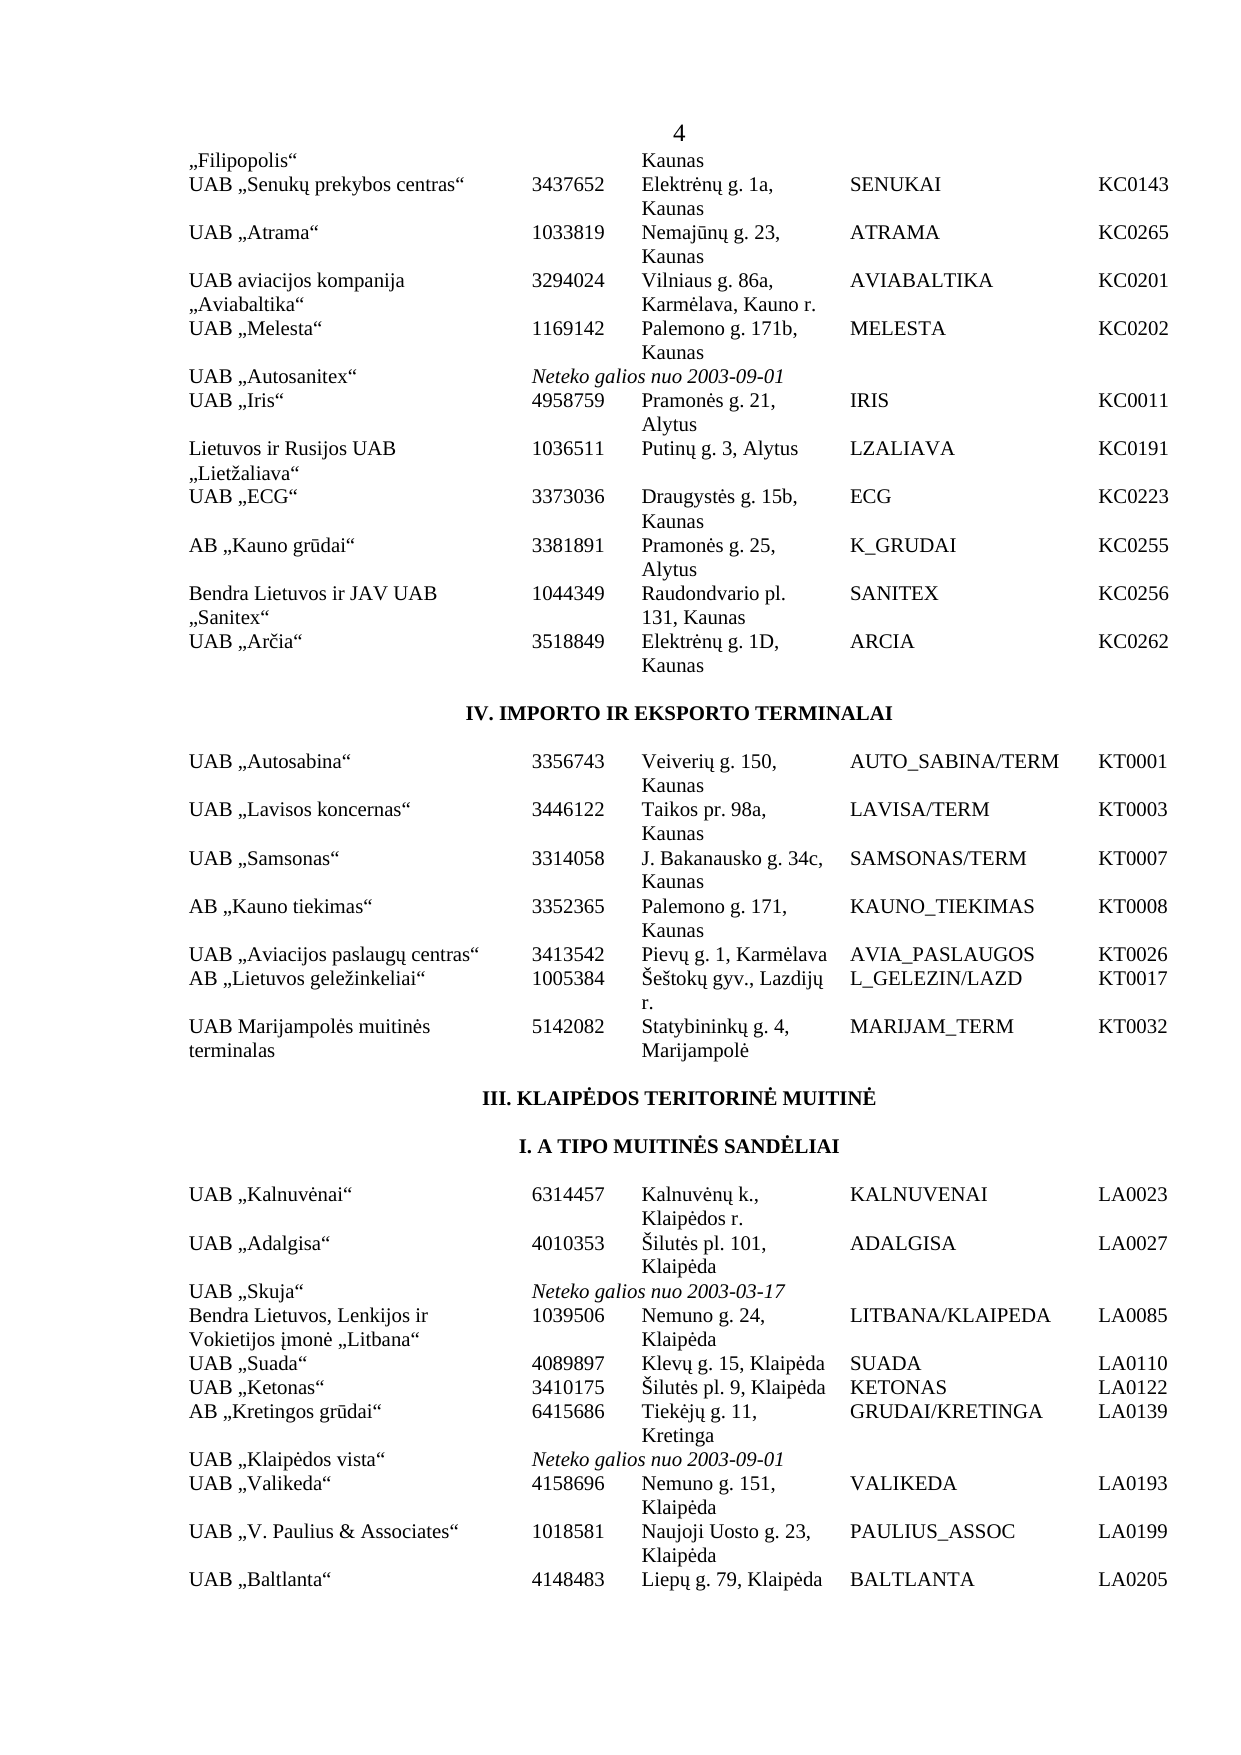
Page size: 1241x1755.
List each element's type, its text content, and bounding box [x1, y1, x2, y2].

table_cell [839, 677, 1087, 701]
table_cell Šilutės pl. 9, Klaipėda [630, 1375, 838, 1399]
table_cell AB „Kauno tiekimas“ [177, 894, 520, 942]
table_cell UAB „ECG“ [177, 485, 520, 533]
table_cell AVIA_PASLAUGOS [839, 942, 1087, 966]
table_cell KC0191 [1087, 436, 1181, 484]
table_cell Draugystės g. 15b, Kaunas [630, 485, 838, 533]
table_cell Statybininkų g. 4, Marijampolė [630, 1014, 838, 1062]
table_cell Neteko galios nuo 2003-03-17 [520, 1279, 1181, 1303]
table_cell K_GRUDAI [839, 533, 1087, 581]
table_cell KT0032 [1087, 1014, 1181, 1062]
table_cell 4158696 [520, 1471, 630, 1519]
table_cell 4148483 [520, 1567, 630, 1591]
table_cell Pramonės g. 21, Alytus [630, 388, 838, 436]
table_cell LAVISA/TERM [839, 797, 1087, 845]
table_cell GRUDAI/KRETINGA [839, 1399, 1087, 1447]
table_cell Elektrėnų g. 1a, Kaunas [630, 172, 838, 220]
table_cell LA0027 [1087, 1230, 1181, 1278]
table_cell 1018581 [520, 1519, 630, 1567]
table_cell ATRAMA [839, 220, 1087, 268]
table_cell [839, 148, 1087, 172]
table_cell 3381891 [520, 533, 630, 581]
table_cell Lietuvos ir Rusijos UAB „Lietžaliava“ [177, 436, 520, 484]
table_cell UAB „Arčia“ [177, 629, 520, 677]
table_cell Palemono g. 171, Kaunas [630, 894, 838, 942]
table_cell IRIS [839, 388, 1087, 436]
table_cell MARIJAM_TERM [839, 1014, 1087, 1062]
table_cell 3446122 [520, 797, 630, 845]
table_cell 3294024 [520, 268, 630, 316]
table_cell SENUKAI [839, 172, 1087, 220]
table_cell LA0205 [1087, 1567, 1181, 1591]
table_cell KT0003 [1087, 797, 1181, 845]
table_cell UAB „Atrama“ [177, 220, 520, 268]
table_cell 1033819 [520, 220, 630, 268]
table_cell [630, 1062, 838, 1086]
table_cell „Filipopolis“ [177, 148, 520, 172]
table_cell Raudondvario pl. 131, Kaunas [630, 581, 838, 629]
table_cell KC0011 [1087, 388, 1181, 436]
table_cell LA0193 [1087, 1471, 1181, 1519]
table_cell UAB „Kalnuvėnai“ [177, 1182, 520, 1230]
table_cell UAB „Samsonas“ [177, 845, 520, 893]
table_cell UAB „Lavisos koncernas“ [177, 797, 520, 845]
table_cell UAB „V. Paulius & Associates“ [177, 1519, 520, 1567]
table_cell UAB „Baltlanta“ [177, 1567, 520, 1591]
table_cell Palemono g. 171b, Kaunas [630, 316, 838, 364]
table_cell SUADA [839, 1351, 1087, 1375]
table_cell Neteko galios nuo 2003-09-01 [520, 1447, 1181, 1471]
table_cell KC0256 [1087, 581, 1181, 629]
table_cell Elektrėnų g. 1D, Kaunas [630, 629, 838, 677]
table_cell AB „Lietuvos geležinkeliai“ [177, 966, 520, 1014]
table_cell IV. IMPORTO IR EKSPORTO TERMINALAI [177, 701, 1181, 725]
table_cell KETONAS [839, 1375, 1087, 1399]
table_cell III. KLAIPĖDOS TERITORINĖ MUITINĖ [177, 1086, 1181, 1110]
table_cell LA0085 [1087, 1303, 1181, 1351]
table_cell [177, 1062, 520, 1086]
table_cell BALTLANTA [839, 1567, 1087, 1591]
table_cell AVIABALTIKA [839, 268, 1087, 316]
table_cell KT0007 [1087, 845, 1181, 893]
table_cell Nemuno g. 24, Klaipėda [630, 1303, 838, 1351]
table_cell 3356743 [520, 749, 630, 797]
table_cell LA0023 [1087, 1182, 1181, 1230]
table_cell Veiverių g. 150, Kaunas [630, 749, 838, 797]
table_cell ECG [839, 485, 1087, 533]
table_cell LA0199 [1087, 1519, 1181, 1567]
table_cell LZALIAVA [839, 436, 1087, 484]
table_cell 5142082 [520, 1014, 630, 1062]
table_cell 3413542 [520, 942, 630, 966]
table_cell UAB „Valikeda“ [177, 1471, 520, 1519]
table_cell [520, 677, 630, 701]
table_cell Kalnuvėnų k., Klaipėdos r. [630, 1182, 838, 1230]
table_cell [1087, 148, 1181, 172]
table_cell J. Bakanausko g. 34c, Kaunas [630, 845, 838, 893]
table_cell KC0262 [1087, 629, 1181, 677]
table_cell 4010353 [520, 1230, 630, 1278]
table_cell 4089897 [520, 1351, 630, 1375]
table_cell ADALGISA [839, 1230, 1087, 1278]
table_cell UAB „Aviacijos paslaugų centras“ [177, 942, 520, 966]
table_cell UAB „Autosabina“ [177, 749, 520, 797]
table_cell 3352365 [520, 894, 630, 942]
table_cell KC0201 [1087, 268, 1181, 316]
table_cell L_GELEZIN/LAZD [839, 966, 1087, 1014]
table_cell KC0143 [1087, 172, 1181, 220]
table_cell MELESTA [839, 316, 1087, 364]
table_cell [177, 725, 1181, 749]
table_cell Nemuno g. 151, Klaipėda [630, 1471, 838, 1519]
table_cell [177, 1110, 1181, 1134]
table_cell KAUNO_TIEKIMAS [839, 894, 1087, 942]
table_cell 3518849 [520, 629, 630, 677]
table_cell 1039506 [520, 1303, 630, 1351]
table_cell I. A TIPO MUITINĖS SANDĖLIAI [177, 1134, 1181, 1158]
table_cell Liepų g. 79, Klaipėda [630, 1567, 838, 1591]
table_cell ARCIA [839, 629, 1087, 677]
table_cell [520, 1062, 630, 1086]
table_cell Putinų g. 3, Alytus [630, 436, 838, 484]
table_cell Nemajūnų g. 23, Kaunas [630, 220, 838, 268]
table_cell VALIKEDA [839, 1471, 1087, 1519]
table_cell UAB „Skuja“ [177, 1279, 520, 1303]
table_cell 6415686 [520, 1399, 630, 1447]
table_cell KT0026 [1087, 942, 1181, 966]
table_cell KC0202 [1087, 316, 1181, 364]
table_cell UAB „Ketonas“ [177, 1375, 520, 1399]
table_cell LA0122 [1087, 1375, 1181, 1399]
table_cell Neteko galios nuo 2003-09-01 [520, 364, 1181, 388]
table_cell Pramonės g. 25, Alytus [630, 533, 838, 581]
table_cell AB „Kauno grūdai“ [177, 533, 520, 581]
table_cell Klevų g. 15, Klaipėda [630, 1351, 838, 1375]
table_cell 6314457 [520, 1182, 630, 1230]
table_cell Bendra Lietuvos, Lenkijos ir Vokietijos įmonė „Litbana“ [177, 1303, 520, 1351]
table_cell 4958759 [520, 388, 630, 436]
table_cell LITBANA/KLAIPEDA [839, 1303, 1087, 1351]
table_cell UAB „Melesta“ [177, 316, 520, 364]
table_cell [839, 1062, 1087, 1086]
table_cell AUTO_SABINA/TERM [839, 749, 1087, 797]
table_cell UAB „Senukų prekybos centras“ [177, 172, 520, 220]
table_cell Kaunas [630, 148, 838, 172]
table_cell Bendra Lietuvos ir JAV UAB „Sanitex“ [177, 581, 520, 629]
table_cell Pievų g. 1, Karmėlava [630, 942, 838, 966]
table_cell UAB aviacijos kompanija „Aviabaltika“ [177, 268, 520, 316]
table_cell Tiekėjų g. 11, Kretinga [630, 1399, 838, 1447]
table_cell LA0110 [1087, 1351, 1181, 1375]
table_cell 3437652 [520, 172, 630, 220]
table_cell [520, 148, 630, 172]
table_cell AB „Kretingos grūdai“ [177, 1399, 520, 1447]
table_cell UAB „Autosanitex“ [177, 364, 520, 388]
table_cell Taikos pr. 98a, Kaunas [630, 797, 838, 845]
table_cell [177, 1158, 1181, 1182]
table_cell SANITEX [839, 581, 1087, 629]
table_cell PAULIUS_ASSOC [839, 1519, 1087, 1567]
table_cell 3373036 [520, 485, 630, 533]
table_cell KC0223 [1087, 485, 1181, 533]
table_cell Vilniaus g. 86a, Karmėlava, Kauno r. [630, 268, 838, 316]
table_cell 1169142 [520, 316, 630, 364]
table_cell Šilutės pl. 101, Klaipėda [630, 1230, 838, 1278]
table_cell SAMSONAS/TERM [839, 845, 1087, 893]
table_cell 3314058 [520, 845, 630, 893]
table_cell UAB „Klaipėdos vista“ [177, 1447, 520, 1471]
table_cell KC0265 [1087, 220, 1181, 268]
table_cell LA0139 [1087, 1399, 1181, 1447]
table_cell KT0017 [1087, 966, 1181, 1014]
table_cell Šeštokų gyv., Lazdijų r. [630, 966, 838, 1014]
table_cell [1087, 1062, 1181, 1086]
table_cell KALNUVENAI [839, 1182, 1087, 1230]
table_cell 3410175 [520, 1375, 630, 1399]
table_cell 1036511 [520, 436, 630, 484]
table_cell 1005384 [520, 966, 630, 1014]
table_cell [630, 677, 838, 701]
table_cell KT0001 [1087, 749, 1181, 797]
table_cell Naujoji Uosto g. 23, Klaipėda [630, 1519, 838, 1567]
table_cell UAB Marijampolės muitinės terminalas [177, 1014, 520, 1062]
table_cell [177, 677, 520, 701]
table_cell UAB „Adalgisa“ [177, 1230, 520, 1278]
table_cell UAB „Iris“ [177, 388, 520, 436]
table_cell KC0255 [1087, 533, 1181, 581]
table_cell UAB „Suada“ [177, 1351, 520, 1375]
table_cell 1044349 [520, 581, 630, 629]
table_cell KT0008 [1087, 894, 1181, 942]
table_cell [1087, 677, 1181, 701]
